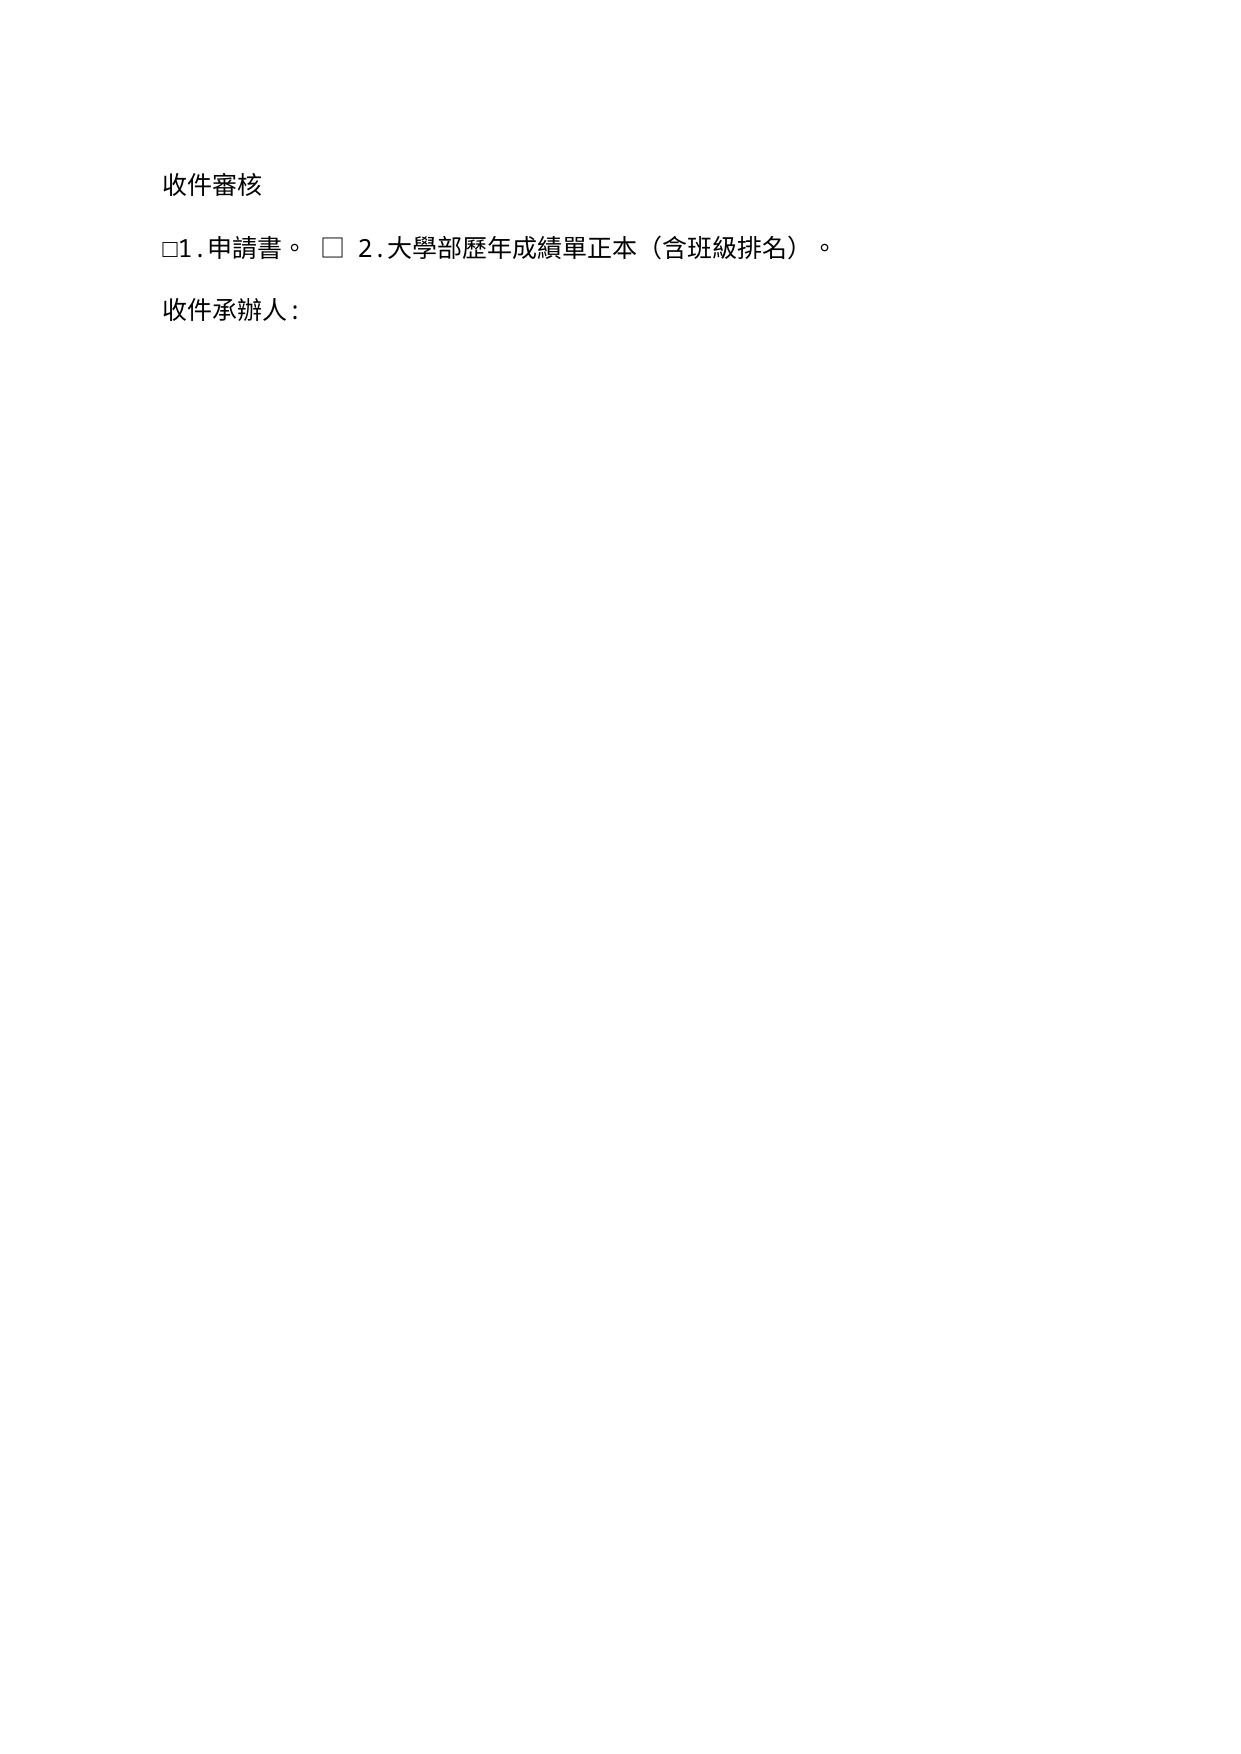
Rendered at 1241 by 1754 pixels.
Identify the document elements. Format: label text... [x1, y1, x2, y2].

text 收件承辦人: [162, 267, 1078, 330]
text □1.申請書。 □ 2.大學部歷年成績單正本（含班級排名）。 [162, 205, 1078, 267]
text 收件審核 [162, 142, 1078, 205]
